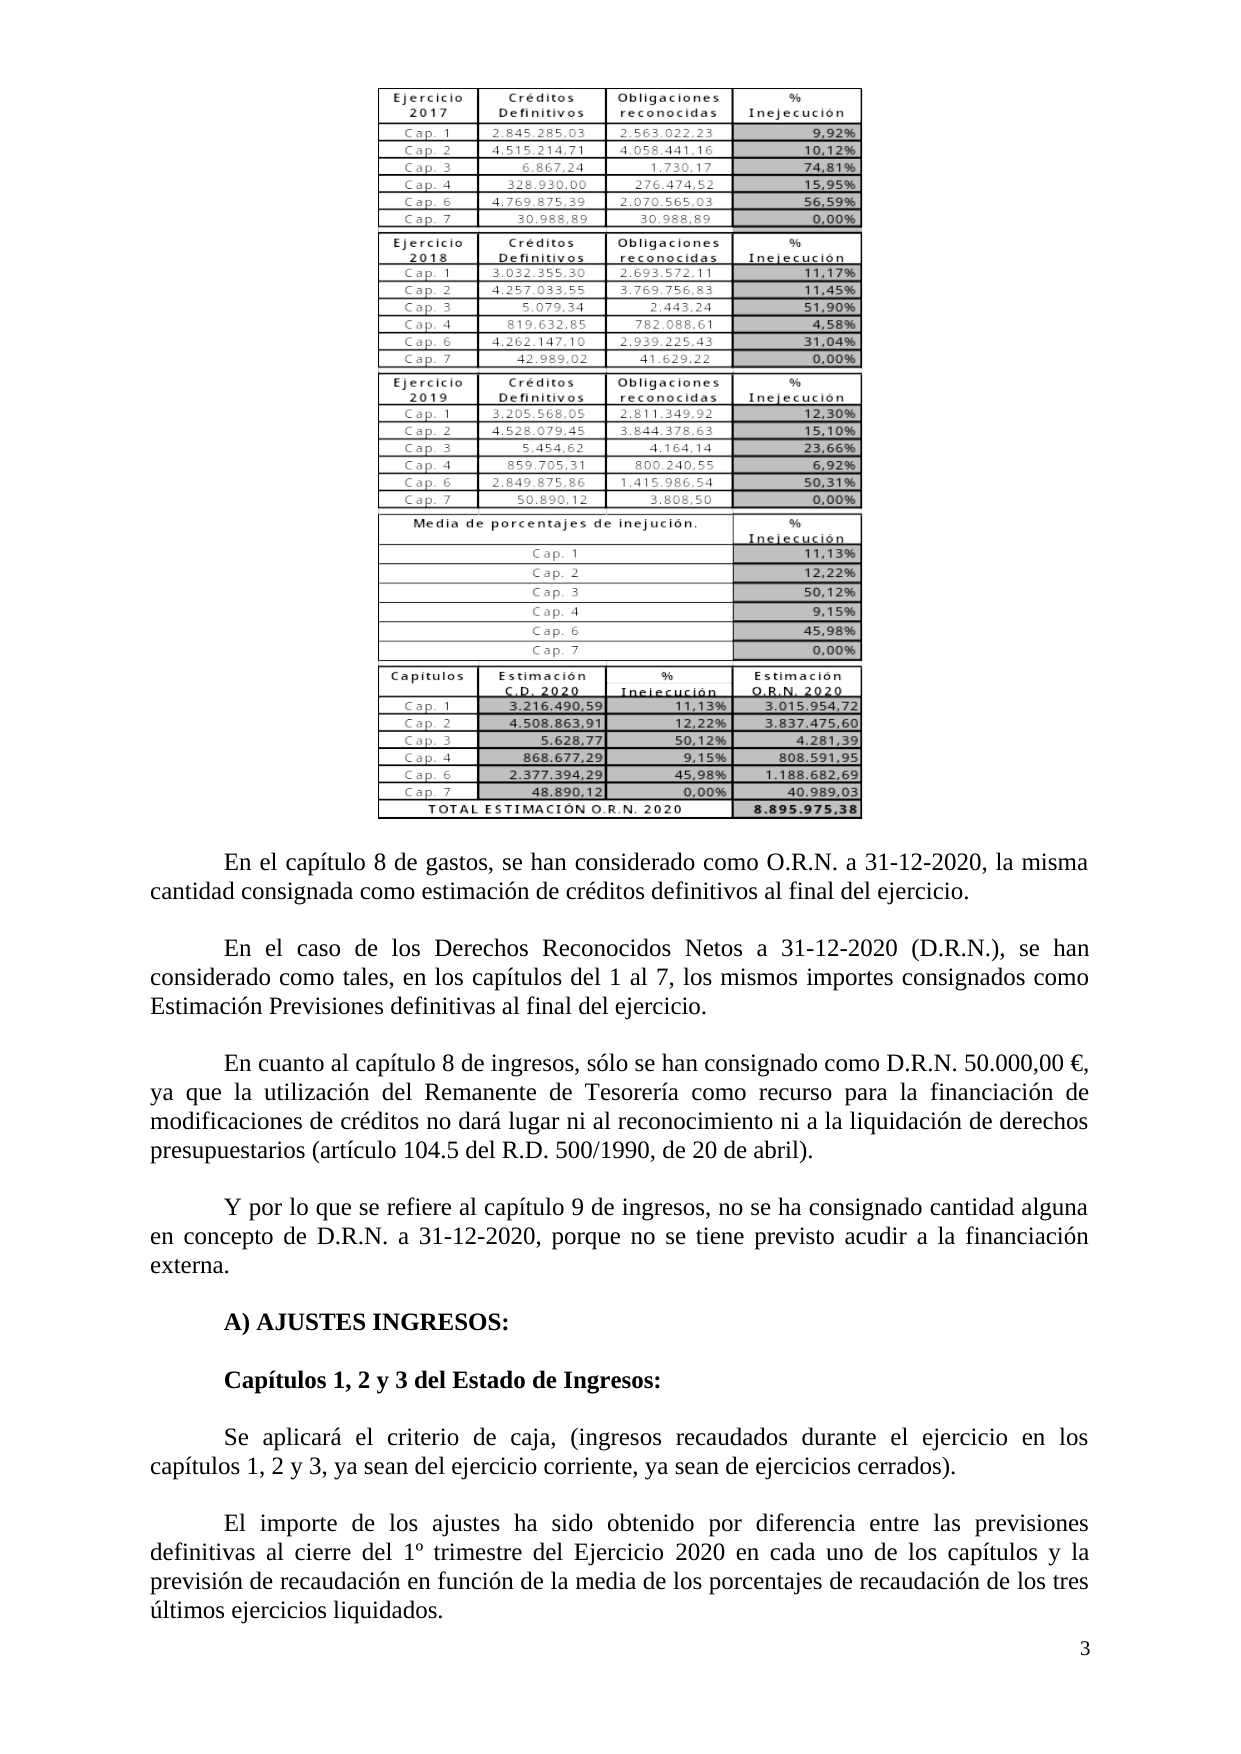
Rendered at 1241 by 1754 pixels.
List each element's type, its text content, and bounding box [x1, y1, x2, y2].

text En cuanto al capítulo 8 de ingresos, sólo se han consignado como D.R.N. 50.000,00 €, ya que la utilización del Remanente de Tesorería como recurso para la financiación de modificaciones de créditos no dará lugar ni al reconocimiento ni a la liquidación de derechos presupuestarios (artículo 104.5 del R.D. 500/1990, de 20 de abril). [150, 1048, 1090, 1163]
text Capítulos 1, 2 y 3 del Estado de Ingresos: [150, 1365, 1090, 1393]
text El importe de los ajustes ha sido obtenido por diferencia entre las previsiones definitivas al cierre del 1º trimestre del Ejercicio 2020 en cada uno de los capítulos y la previsión de recaudación en función de la media de los porcentajes de recaudación de los tres últimos ejercicios liquidados. [150, 1508, 1090, 1623]
text En el capítulo 8 de gastos, se han considerado como O.R.N. a 31-12-2020, la misma cantidad consignada como estimación de créditos definitivos al final del ejercicio. [150, 847, 1090, 905]
text En el caso de los Derechos Reconocidos Netos a 31-12-2020 (D.R.N.), se han considerado como tales, en los capítulos del 1 al 7, los mismos importes consignados como Estimación Previsiones definitivas al final del ejercicio. [150, 933, 1090, 1020]
text Y por lo que se refiere al capítulo 9 de ingresos, no se ha consignado cantidad alguna en concepto de D.R.N. a 31-12-2020, porque no se tiene previsto acudir a la financiación externa. [150, 1192, 1090, 1278]
text A) AJUSTES INGRESOS: [150, 1307, 1090, 1336]
text Se aplicará el criterio de caja, (ingresos recaudados durante el ejercicio en los capítulos 1, 2 y 3, ya sean del ejercicio corriente, ya sean de ejercicios cerrados). [150, 1422, 1090, 1480]
